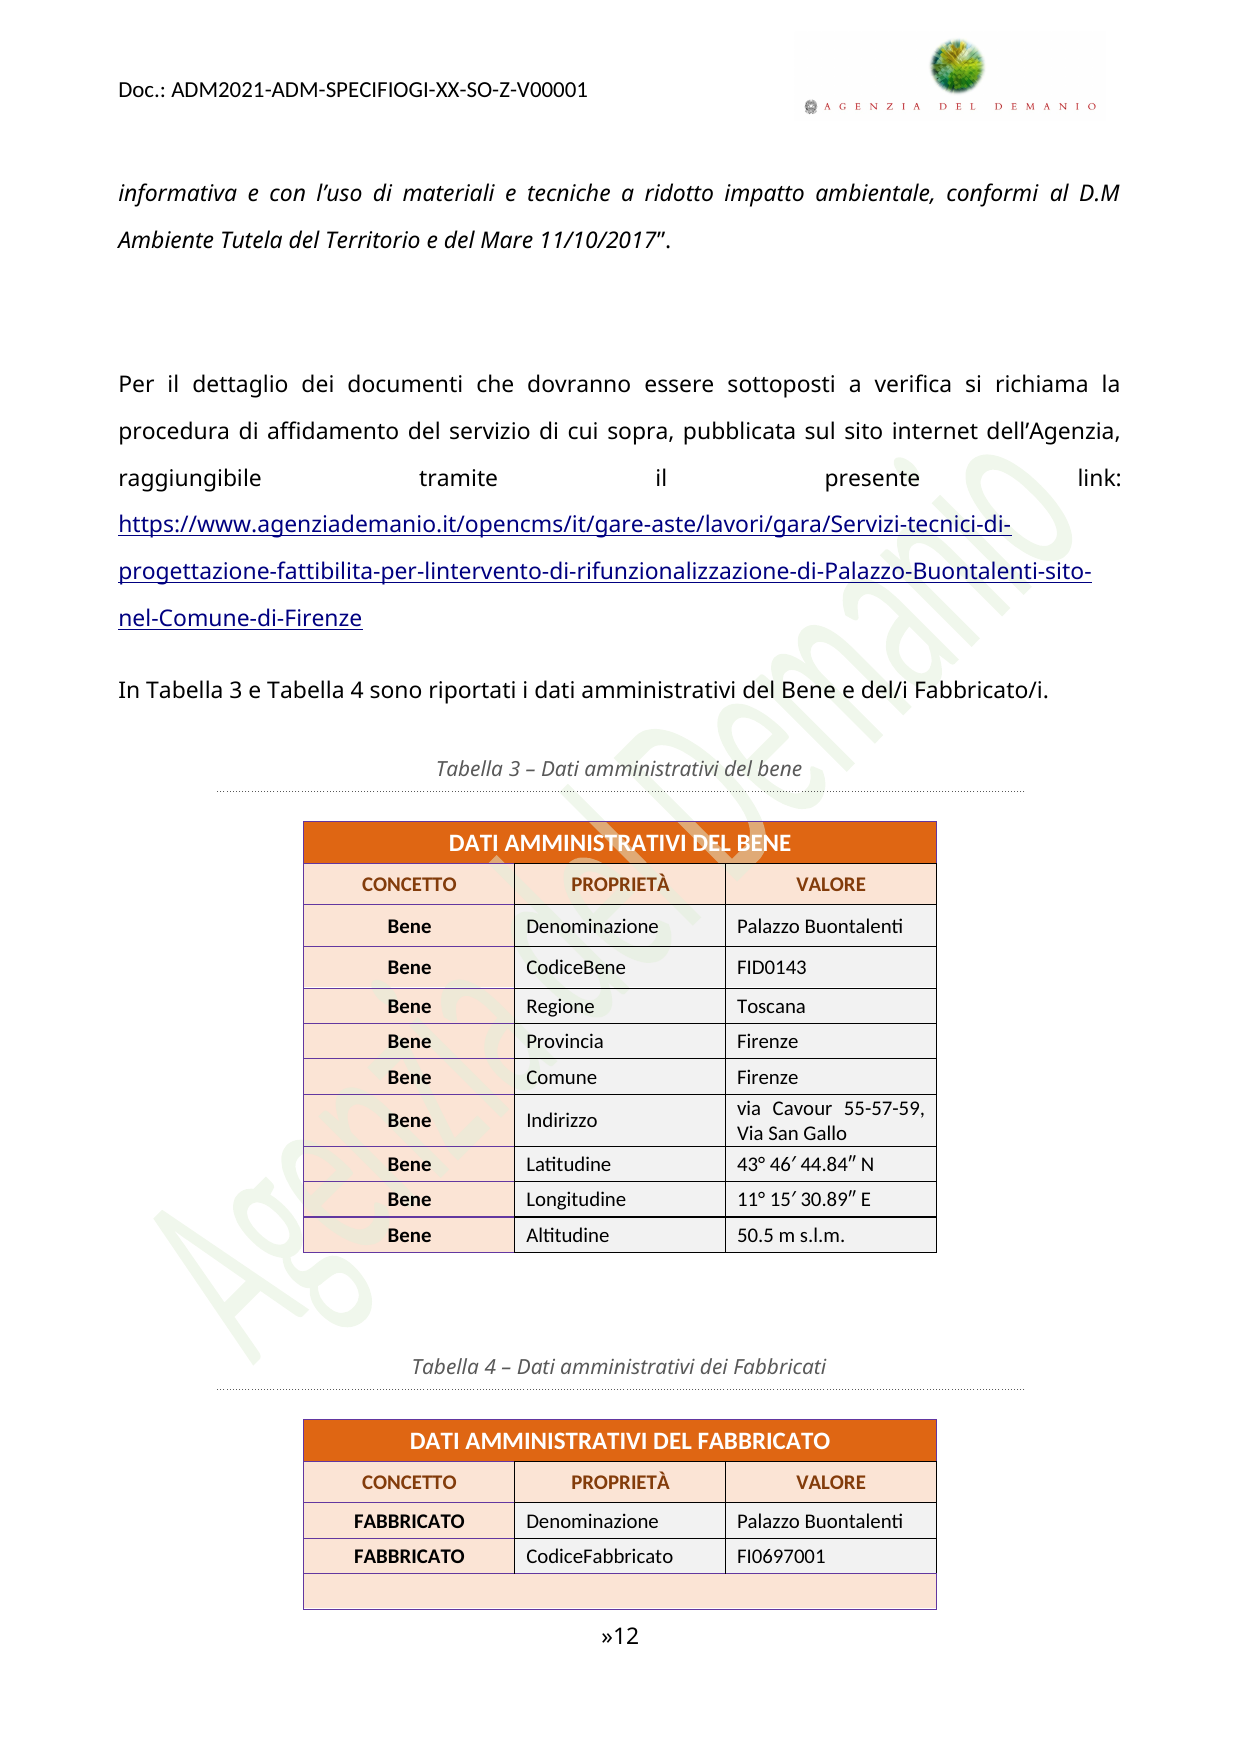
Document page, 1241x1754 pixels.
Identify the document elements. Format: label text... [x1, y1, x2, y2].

table_cell Denominazione [574, 924, 609, 946]
text In Tabella 3 e Tabella 4 sono riportati i dati amministrativi del Bene e del/i Fabbricato/i. [824, 674, 891, 705]
table_cell Bene [374, 1095, 445, 1146]
table_cell Bene [498, 1030, 514, 1058]
table_cell [485, 989, 514, 1016]
text In Tabella 3 e Tabella 4 sono riportati i dati amministrativi del Bene e del/i Fabbricato/i. [118, 674, 778, 705]
table_cell Bene [304, 947, 514, 987]
table_cell Bene [500, 1059, 514, 1072]
table_cell PROPRIETÀ [579, 872, 617, 904]
table_cell Firenze [726, 1059, 936, 1094]
table_cell Denominazione [604, 905, 725, 946]
table_cell Bene [304, 1095, 346, 1146]
table_cell Provincia [522, 1024, 725, 1058]
table_cell via Cavour 55-57-59, Via San Gallo [726, 1095, 936, 1146]
table_cell Bene [304, 989, 496, 1023]
table_cell FID0143 [726, 947, 936, 987]
table_cell [515, 1037, 529, 1058]
table_cell VALORE [726, 1462, 936, 1502]
text Tabella 3 – Dati amministrativi del bene [760, 754, 1024, 792]
text In Tabella 3 e Tabella 4 sono riportati i dati amministrativi del Bene e del/i Fabbricato/i. [880, 674, 1122, 705]
table_cell PROPRIETÀ [515, 864, 571, 904]
table_cell [304, 1207, 313, 1216]
text Tabella 3 – Dati amministrativi del bene [216, 754, 645, 792]
table_header DATI AMMINISTRATIVI DEL BENE [304, 822, 629, 863]
table_cell 11° 15′ 30.89″ E [726, 1182, 936, 1216]
table_cell Palazzo Buontalenti [726, 905, 936, 946]
table_cell CodiceBene [515, 948, 545, 987]
table_cell PROPRIETÀ [649, 864, 725, 904]
table_header DATI AMMINISTRATIVI DEL BENE [757, 822, 936, 863]
table_cell Longitudine [515, 1182, 725, 1216]
table_cell [304, 1154, 335, 1181]
table_cell Bene [417, 1059, 476, 1094]
table_cell Regione [515, 989, 725, 1023]
table_cell PROPRIETÀ [606, 864, 670, 904]
text Per il dettaglio dei documenti che dovranno essere sottoposti a verifica si richiama la procedura di affidamento del servizio di cui sopra, pubblicata sul sito internet dell’Agenzia, raggiungibile tramite il presente link: https://www.agenziademanio.it/opencms/it/gare-aste/lavori/gara/Servizi-tecnici-di-progettazione-fattibilita-per-lintervento-di-rifunzionalizzazione-di-Palazzo-Buontalenti-sito-nel-Comune-di-Firenze [118, 368, 1122, 633]
table_cell 43° 46′ 44.84″ N [726, 1147, 936, 1181]
table_header DATI AMMINISTRATIVI DEL BENE [608, 822, 717, 863]
table_cell [304, 1574, 936, 1608]
table_cell VALORE [726, 864, 936, 904]
table_cell Toscana [726, 989, 936, 1023]
table_cell CONCETTO [304, 864, 514, 904]
text Tabella 4 – Dati amministrativi dei Fabbricati [216, 1352, 1024, 1390]
table_cell 50.5 m s.l.m. [726, 1218, 936, 1252]
table_cell Firenze [726, 1024, 936, 1058]
table_cell CodiceBene [531, 947, 600, 987]
table_cell Bene [304, 1024, 440, 1058]
table_cell Comune [515, 1059, 725, 1094]
table_cell Bene [367, 1147, 514, 1181]
table_cell FABBRICATO [304, 1539, 514, 1573]
table_cell [304, 1182, 323, 1194]
table_cell CONCETTO [304, 1462, 514, 1502]
table_cell Bene [322, 1182, 514, 1216]
table_cell Palazzo Buontalenti [726, 1503, 936, 1538]
table_cell Indirizzo [515, 1095, 725, 1146]
table_cell PROPRIETÀ [515, 1462, 725, 1502]
table_cell Bene [426, 1024, 491, 1058]
text informativa e con l’uso di materiali e tecniche a ridotto impatto ambientale, conformi al D.M Ambiente Tutela del Territorio e del Mare 11/10/2017”. [118, 177, 1122, 255]
table_header DATI AMMINISTRATIVI DEL BENE [697, 822, 749, 857]
table_cell [326, 1147, 381, 1181]
table_cell Bene [348, 1105, 407, 1146]
table_cell Latitudine [515, 1147, 725, 1181]
table_cell CodiceBene [590, 947, 725, 987]
table_cell Denominazione [527, 924, 569, 946]
table_cell Denominazione [515, 1503, 725, 1538]
table_header DATI AMMINISTRATIVI DEL FABBRICATO [304, 1420, 936, 1461]
table_cell Bene [304, 1059, 419, 1094]
table_cell Bene [304, 1218, 514, 1252]
table_cell FABBRICATO [304, 1503, 514, 1538]
table_cell Bene [304, 905, 514, 946]
table_cell CodiceFabbricato [515, 1539, 725, 1573]
table_cell Denominazione [548, 905, 584, 929]
table_cell FI0697001 [726, 1539, 936, 1573]
text Tabella 3 – Dati amministrativi del bene [638, 754, 727, 792]
table_cell Altitudine [515, 1218, 725, 1252]
table_cell Bene [434, 1095, 514, 1146]
table_cell Bene [461, 1059, 514, 1094]
